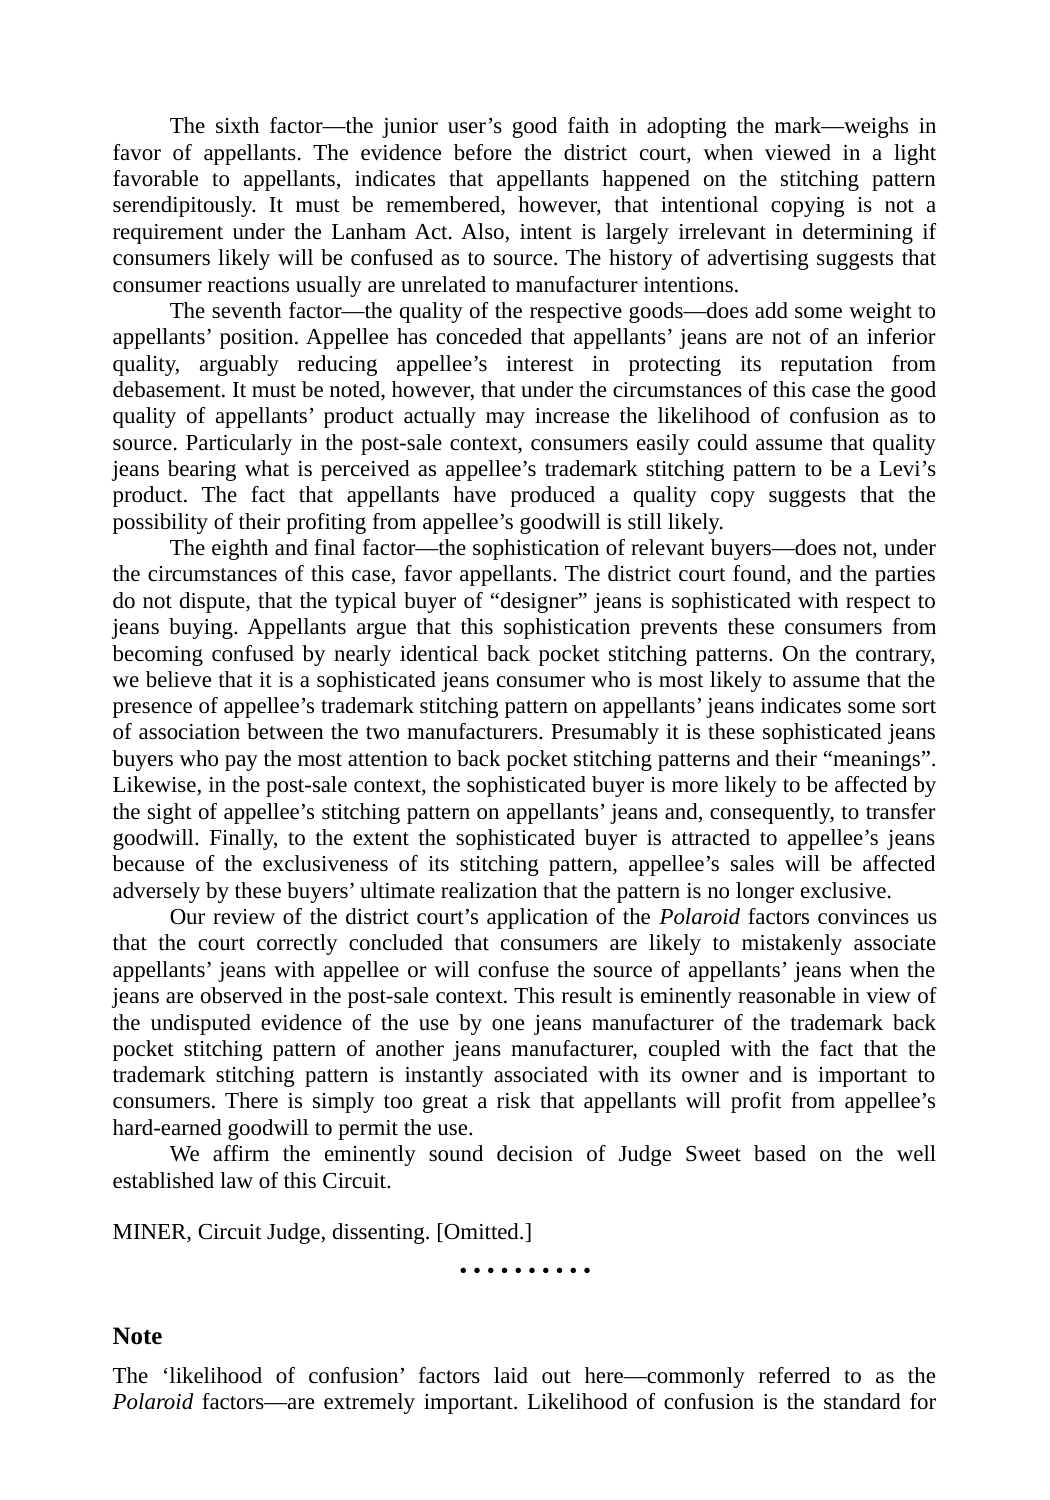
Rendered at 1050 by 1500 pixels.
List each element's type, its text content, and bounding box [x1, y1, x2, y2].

text Note [112, 1321, 937, 1349]
text MINER, Circuit Judge, dissenting. [Omitted.] [112, 1218, 937, 1244]
text The seventh factor—the quality of the respective goods—does add some weight to appellants’ position. Appellee has conceded that appellants’ jeans are not of an inferior quality, arguably reducing appellee’s interest in protecting its reputation from debasement. It must be noted, however, that under the circumstances of this case the good quality of appellants’ product actually may increase the likelihood of confusion as to source. Particularly in the post-sale context, consumers easily could assume that quality jeans bearing what is perceived as appellee’s trademark stitching pattern to be a Levi’s product. The fact that appellants have produced a quality copy suggests that the possibility of their profiting from appellee’s goodwill is still likely. [112, 297, 937, 534]
text We affirm the eminently sound decision of Judge Sweet based on the well established law of this Circuit. [112, 1140, 937, 1193]
text The sixth factor—the junior user’s good faith in adopting the mark—weighs in favor of appellants. The evidence before the district court, when viewed in a light favorable to appellants, indicates that appellants happened on the stitching pattern serendipitously. It must be remembered, however, that intentional copying is not a requirement under the Lanham Act. Also, intent is largely irrelevant in determining if consumers likely will be confused as to source. The history of advertising suggests that consumer reactions usually are unrelated to manufacturer intentions. [112, 112, 937, 297]
text The eighth and final factor—the sophistication of relevant buyers—does not, under the circumstances of this case, favor appellants. The district court found, and the parties do not dispute, that the typical buyer of “designer” jeans is sophisticated with respect to jeans buying. Appellants argue that this sophistication prevents these consumers from becoming confused by nearly identical back pocket stitching patterns. On the contrary, we believe that it is a sophisticated jeans consumer who is most likely to assume that the presence of appellee’s trademark stitching pattern on appellants’ jeans indicates some sort of association between the two manufacturers. Presumably it is these sophisticated jeans buyers who pay the most attention to back pocket stitching patterns and their “meanings”. Likewise, in the post-sale context, the sophisticated buyer is more likely to be affected by the sight of appellee’s stitching pattern on appellants’ jeans and, consequently, to transfer goodwill. Finally, to the extent the sophisticated buyer is attracted to appellee’s jeans because of the exclusiveness of its stitching pattern, appellee’s sales will be affected adversely by these buyers’ ultimate realization that the pattern is no longer exclusive. [112, 534, 937, 903]
text The ‘likelihood of confusion’ factors laid out here—commonly referred to as the Polaroid factors—are extremely important. Likelihood of confusion is the standard for [112, 1362, 937, 1415]
text Our review of the district court’s application of the Polaroid factors convinces us that the court correctly concluded that consumers are likely to mistakenly associate appellants’ jeans with appellee or will confuse the source of appellants’ jeans when the jeans are observed in the post-sale context. This result is eminently reasonable in view of the undisputed evidence of the use by one jeans manufacturer of the trademark back pocket stitching pattern of another jeans manufacturer, coupled with the fact that the trademark stitching pattern is instantly associated with its owner and is important to consumers. There is simply too great a risk that appellants will profit from appellee’s hard-earned goodwill to permit the use. [112, 903, 937, 1140]
text • • • • • • • • • • [112, 1257, 937, 1283]
